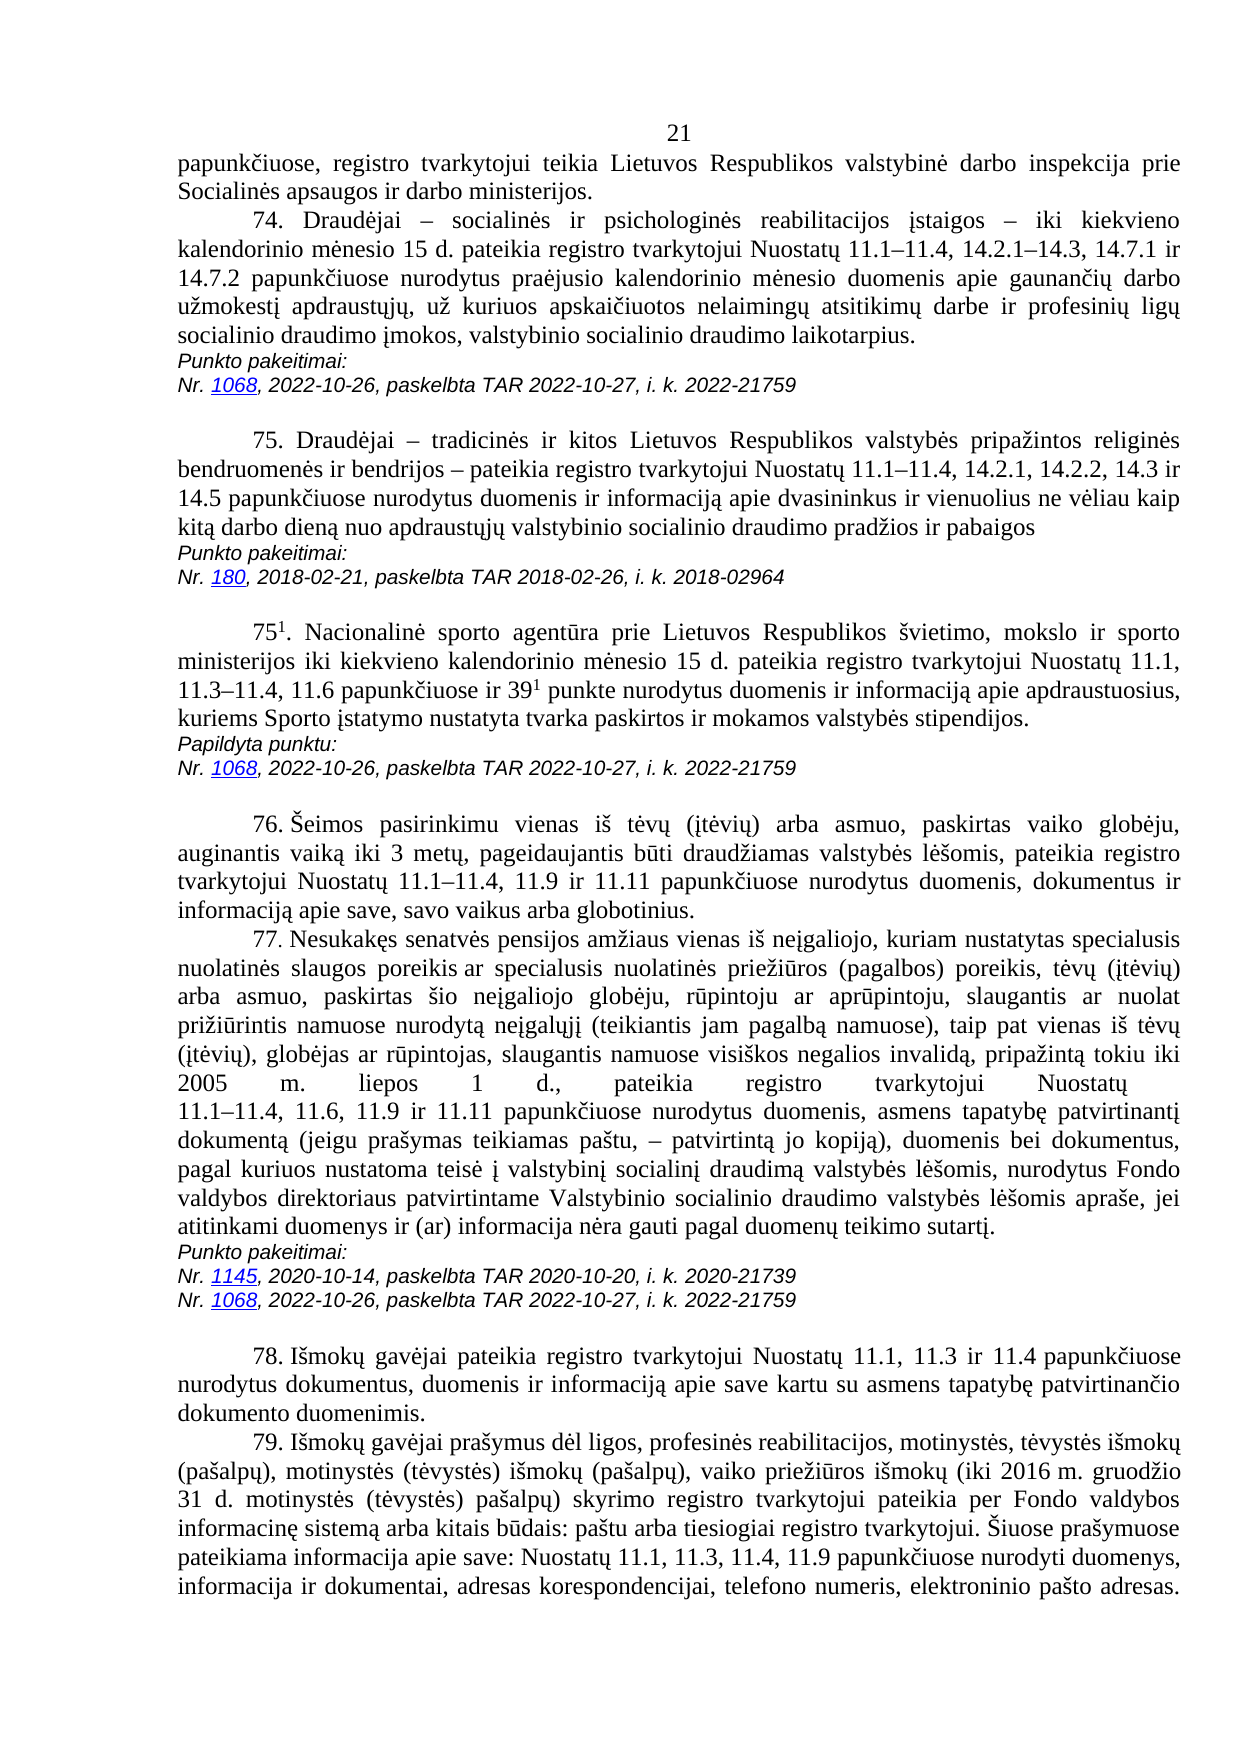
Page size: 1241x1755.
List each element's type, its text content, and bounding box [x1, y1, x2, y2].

text 78. Išmokų gavėjai pateikia registro tvarkytojui Nuostatų 11.1, 11.3 ir 11.4 papunkčiuose nurodytus dokumentus, duomenis ir informaciją apie save kartu su asmens tapatybę patvirtinančio dokumento duomenimis. [177, 1341, 1181, 1427]
text 74. Draudėjai – socialinės ir psichologinės reabilitacijos įstaigos – iki kiekvieno kalendorinio mėnesio 15 d. pateikia registro tvarkytojui Nuostatų 11.1–11.4, 14.2.1–14.3, 14.7.1 ir 14.7.2 papunkčiuose nurodytus praėjusio kalendorinio mėnesio duomenis apie gaunančių darbo užmokestį apdraustųjų, už kuriuos apskaičiuotos nelaimingų atsitikimų darbe ir profesinių ligų socialinio draudimo įmokos, valstybinio socialinio draudimo laikotarpius. [177, 205, 1181, 349]
text Nr. 180, 2018-02-21, paskelbta TAR 2018-02-26, i. k. 2018-02964 [177, 564, 1181, 588]
text 751. Nacionalinė sporto agentūra prie Lietuvos Respublikos švietimo, mokslo ir sporto ministerijos iki kiekvieno kalendorinio mėnesio 15 d. pateikia registro tvarkytojui Nuostatų 11.1, 11.3–11.4, 11.6 papunkčiuose ir 391 punkte nurodytus duomenis ir informaciją apie apdraustuosius, kuriems Sporto įstatymo nustatyta tvarka paskirtos ir mokamos valstybės stipendijos. [177, 617, 1181, 732]
text Nr. 1145, 2020-10-14, paskelbta TAR 2020-10-20, i. k. 2020-21739 [177, 1264, 1181, 1288]
text Nr. 1068, 2022-10-26, paskelbta TAR 2022-10-27, i. k. 2022-21759 [177, 373, 1181, 397]
text 77. Nesukakęs senatvės pensijos amžiaus vienas iš neįgaliojo, kuriam nustatytas specialusis nuolatinės slaugos poreikis ar specialusis nuolatinės priežiūros (pagalbos) poreikis, tėvų (įtėvių) arba asmuo, paskirtas šio neįgaliojo globėju, rūpintoju ar aprūpintoju, slaugantis ar nuolat prižiūrintis namuose nurodytą neįgalųjį (teikiantis jam pagalbą namuose), taip pat vienas iš tėvų (įtėvių), globėjas ar rūpintojas, slaugantis namuose visiškos negalios invalidą, pripažintą tokiu iki 2005 m. liepos 1 d., pateikia registro tvarkytojui Nuostatų 11.1–11.4, 11.6, 11.9 ir 11.11 papunkčiuose nurodytus duomenis, asmens tapatybę patvirtinantį dokumentą (jeigu prašymas teikiamas paštu, – patvirtintą jo kopiją), duomenis bei dokumentus, pagal kuriuos nustatoma teisė į valstybinį socialinį draudimą valstybės lėšomis, nurodytus Fondo valdybos direktoriaus patvirtintame Valstybinio socialinio draudimo valstybės lėšomis apraše, jei atitinkami duomenys ir (ar) informacija nėra gauti pagal duomenų teikimo sutartį. [177, 924, 1181, 1240]
text 76. Šeimos pasirinkimu vienas iš tėvų (įtėvių) arba asmuo, paskirtas vaiko globėju, auginantis vaiką iki 3 metų, pageidaujantis būti draudžiamas valstybės lėšomis, pateikia registro tvarkytojui Nuostatų 11.1–11.4, 11.9 ir 11.11 papunkčiuose nurodytus duomenis, dokumentus ir informaciją apie save, savo vaikus arba globotinius. [177, 809, 1181, 924]
text 79. Išmokų gavėjai prašymus dėl ligos, profesinės reabilitacijos, motinystės, tėvystės išmokų (pašalpų), motinystės (tėvystės) išmokų (pašalpų), vaiko priežiūros išmokų (iki 2016 m. gruodžio 31 d. motinystės (tėvystės) pašalpų) skyrimo registro tvarkytojui pateikia per Fondo valdybos informacinę sistemą arba kitais būdais: paštu arba tiesiogiai registro tvarkytojui. Šiuose prašymuose pateikiama informacija apie save: Nuostatų 11.1, 11.3, 11.4, 11.9 papunkčiuose nurodyti duomenys, informacija ir dokumentai, adresas korespondencijai, telefono numeris, elektroninio pašto adresas. [177, 1427, 1181, 1599]
text Papildyta punktu: [177, 732, 1181, 756]
text 75. Draudėjai – tradicinės ir kitos Lietuvos Respublikos valstybės pripažintos religinės bendruomenės ir bendrijos – pateikia registro tvarkytojui Nuostatų 11.1–11.4, 14.2.1, 14.2.2, 14.3 ir 14.5 papunkčiuose nurodytus duomenis ir informaciją apie dvasininkus ir vienuolius ne vėliau kaip kitą darbo dieną nuo apdraustųjų valstybinio socialinio draudimo pradžios ir pabaigos [177, 426, 1181, 541]
text Punkto pakeitimai: [177, 541, 1181, 564]
text Nr. 1068, 2022-10-26, paskelbta TAR 2022-10-27, i. k. 2022-21759 [177, 1288, 1181, 1312]
text Nr. 1068, 2022-10-26, paskelbta TAR 2022-10-27, i. k. 2022-21759 [177, 756, 1181, 780]
text Punkto pakeitimai: [177, 1240, 1181, 1264]
text Punkto pakeitimai: [177, 349, 1181, 373]
text papunkčiuose, registro tvarkytojui teikia Lietuvos Respublikos valstybinė darbo inspekcija prie Socialinės apsaugos ir darbo ministerijos. [177, 148, 1181, 205]
